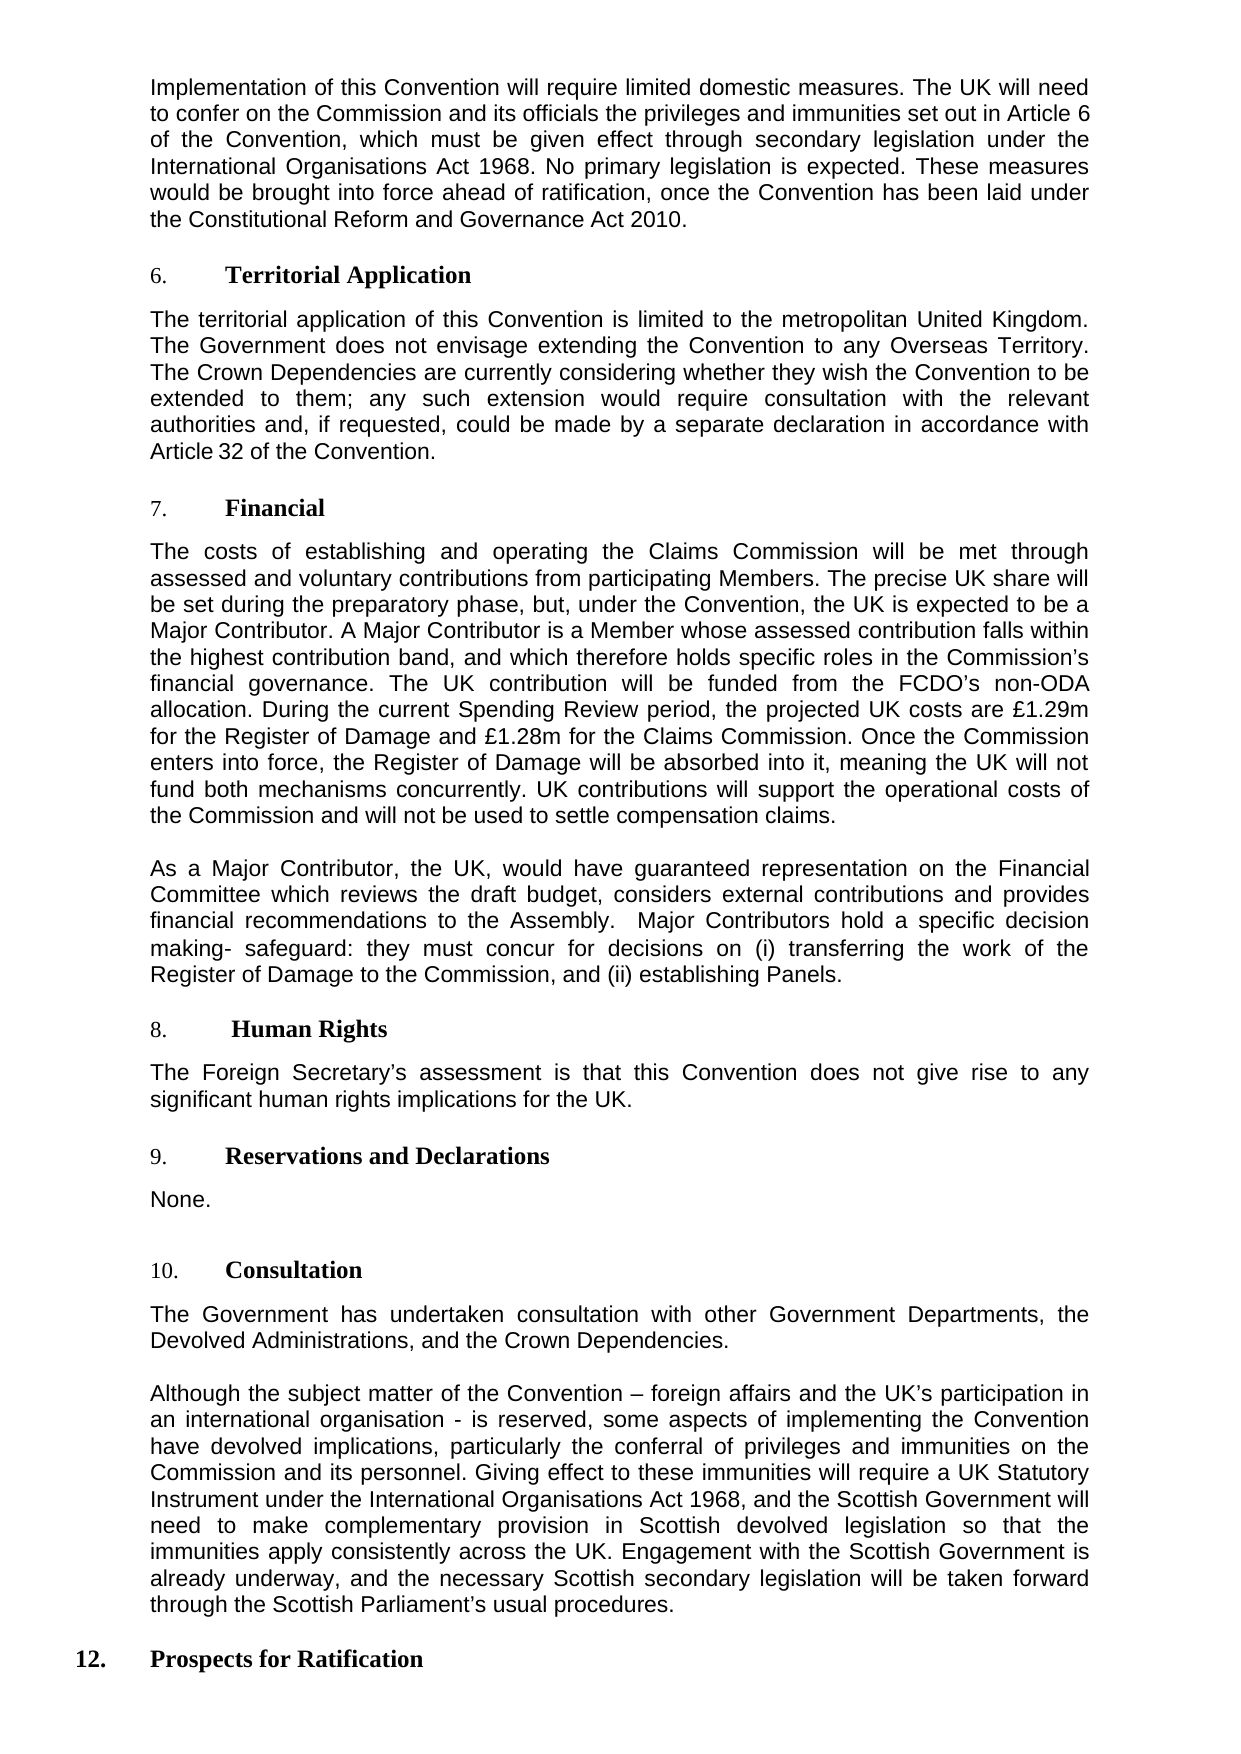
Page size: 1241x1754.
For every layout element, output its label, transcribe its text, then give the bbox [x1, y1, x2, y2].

text As a Major Contributor, the UK, would have guaranteed representation on the Financial Committee which reviews the draft budget, considers external contributions and provides financial recommendations to the Assembly. Major Contributors hold a specific decision making‑ safeguard: they must concur for decisions on (i) transferring the work of the Register of Damage to the Commission, and (ii) establishing Panels. [150, 854, 1090, 988]
list Financial [150, 493, 1090, 522]
text Although the subject matter of the Convention – foreign affairs and the UK’s participation in an international organisation - is reserved, some aspects of implementing the Convention have devolved implications, particularly the conferral of privileges and immunities on the Commission and its personnel. Giving effect to these immunities will require a UK Statutory Instrument under the International Organisations Act 1968, and the Scottish Government will need to make complementary provision in Scottish devolved legislation so that the immunities apply consistently across the UK. Engagement with the Scottish Government is already underway, and the necessary Scottish secondary legislation will be taken forward through the Scottish Parliament’s usual procedures. [150, 1380, 1090, 1617]
list Territorial Application [150, 261, 1090, 289]
text Implementation of this Convention will require limited domestic measures. The UK will need to confer on the Commission and its officials the privileges and immunities set out in Article 6 of the Convention, which must be given effect through secondary legislation under the International Organisations Act 1968. No primary legislation is expected. These measures would be brought into force ahead of ratification, once the Convention has been laid under the Constitutional Reform and Governance Act 2010. [150, 74, 1090, 232]
text None. [150, 1186, 1090, 1213]
list Reservations and Declarations [150, 1141, 1090, 1169]
text The territorial application of this Convention is limited to the metropolitan United Kingdom. The Government does not envisage extending the Convention to any Overseas Territory. The Crown Dependencies are currently considering whether they wish the Convention to be extended to them; any such extension would require consultation with the relevant authorities and, if requested, could be made by a separate declaration in accordance with Article 32 of the Convention. [150, 306, 1090, 464]
text The Government has undertaken consultation with other Government Departments, the Devolved Administrations, and the Crown Dependencies. [150, 1301, 1090, 1354]
text The costs of establishing and operating the Claims Commission will be met through assessed and voluntary contributions from participating Members. The precise UK share will be set during the preparatory phase, but, under the Convention, the UK is expected to be a Major Contributor. A Major Contributor is a Member whose assessed contribution falls within the highest contribution band, and which therefore holds specific roles in the Commission’s financial governance. The UK contribution will be funded from the FCDO’s non-ODA allocation. During the current Spending Review period, the projected UK costs are £1.29m for the Register of Damage and £1.28m for the Claims Commission. Once the Commission enters into force, the Register of Damage will be absorbed into it, meaning the UK will not fund both mechanisms concurrently. UK contributions will support the operational costs of the Commission and will not be used to settle compensation claims. [150, 538, 1090, 828]
list Prospects for Ratification [75, 1644, 1090, 1672]
list Consultation [150, 1256, 1090, 1284]
text The Foreign Secretary’s assessment is that this Convention does not give rise to any significant human rights implications for the UK. [150, 1059, 1090, 1112]
list Human Rights [150, 1014, 1090, 1043]
